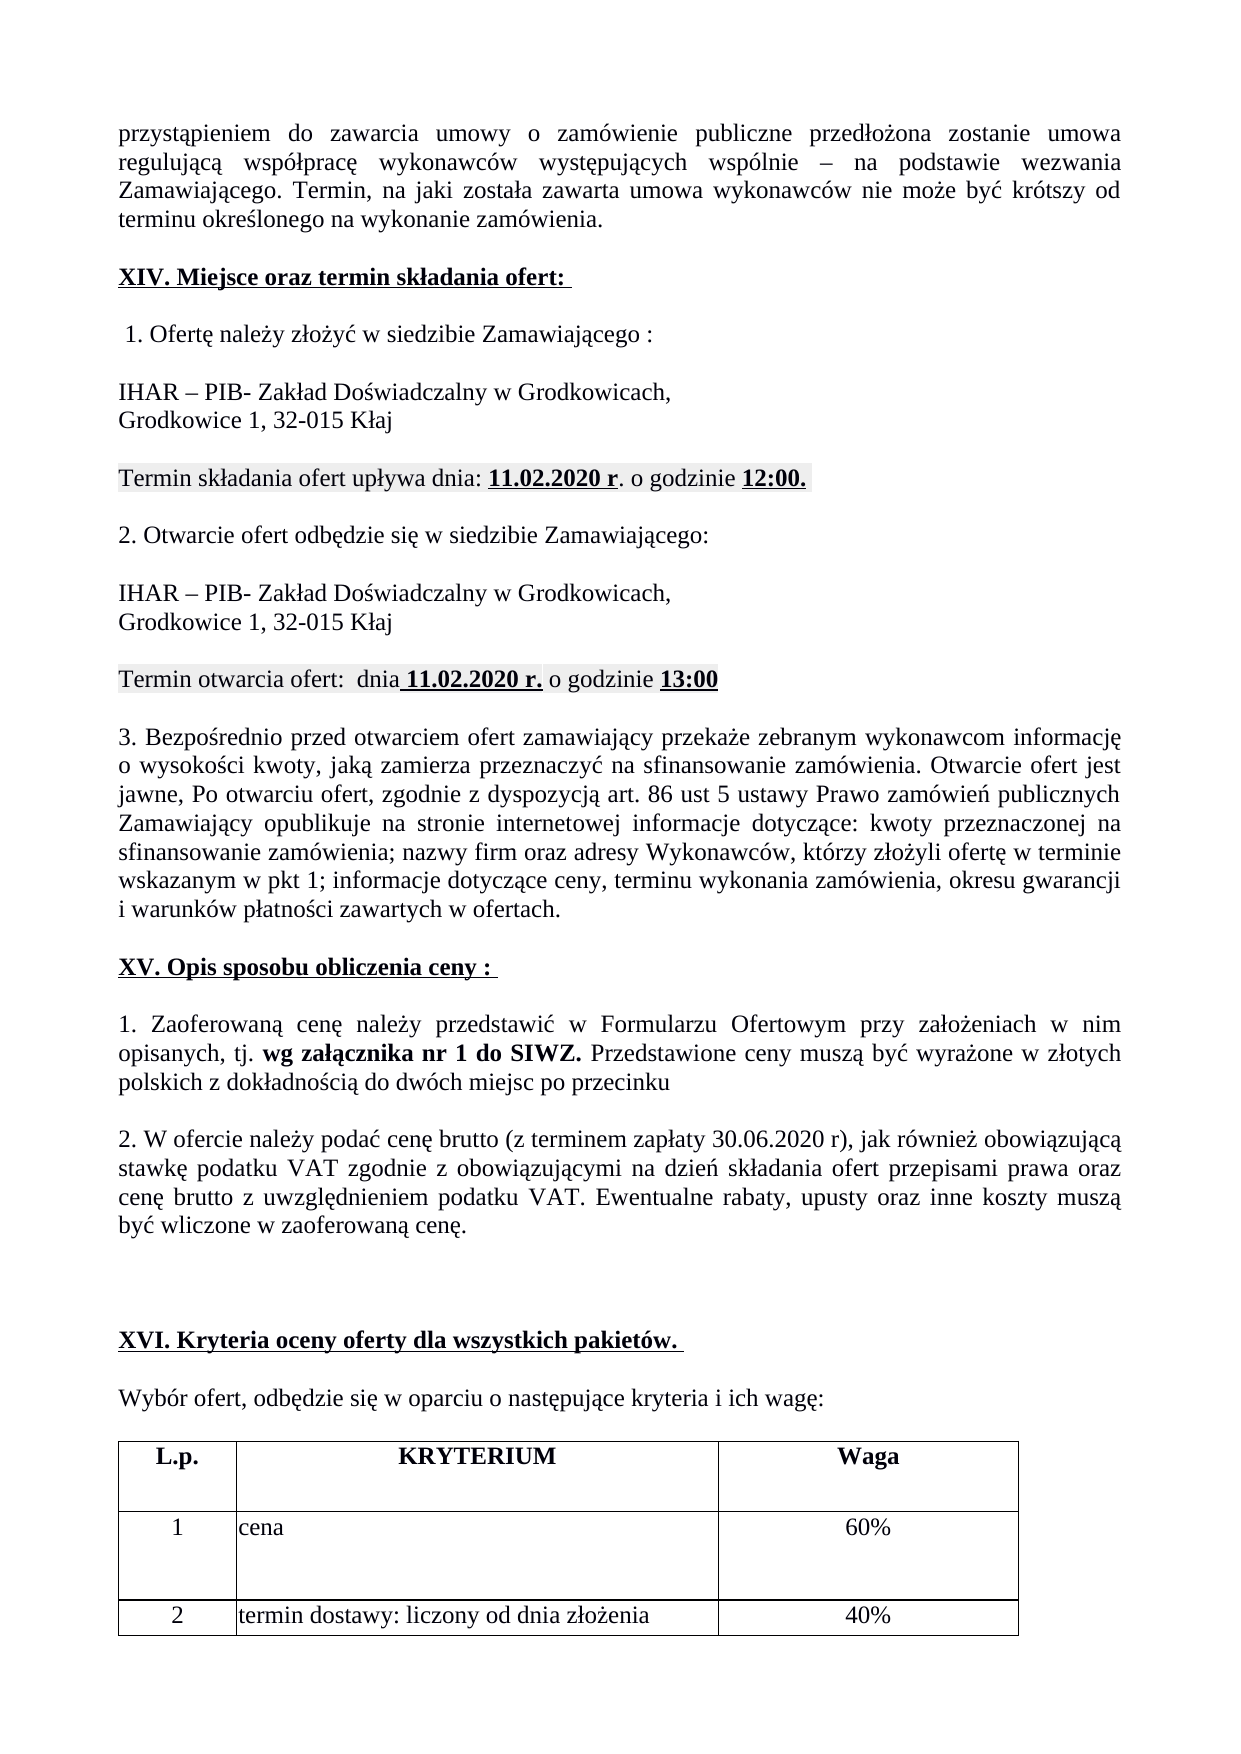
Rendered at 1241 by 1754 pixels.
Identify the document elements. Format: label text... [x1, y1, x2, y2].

text Grodkowice 1, 32-015 Kłaj [118, 607, 1122, 636]
text XIV. Miejsce oraz termin składania ofert: [118, 262, 1122, 291]
table_cell termin dostawy: liczony od dnia złożenia [237, 1601, 718, 1635]
text Grodkowice 1, 32-015 Kłaj [118, 406, 1122, 434]
text 2. Otwarcie ofert odbędzie się w siedzibie Zamawiającego: [118, 521, 1122, 549]
text 2. W ofercie należy podać cenę brutto (z terminem zapłaty 30.06.2020 r), jak również obowiązującą stawkę podatku VAT zgodnie z obowiązującymi na dzień składania ofert przepisami prawa oraz cenę brutto z uwzględnieniem podatku VAT. Ewentualne rabaty, upusty oraz inne koszty muszą być wliczone w zaoferowaną cenę. [118, 1124, 1122, 1239]
table_cell 1 [119, 1512, 236, 1599]
table_cell 60% [719, 1512, 1018, 1599]
table_header L.p. [119, 1442, 236, 1511]
text 1. Ofertę należy złożyć w siedzibie Zamawiającego : [118, 319, 1122, 348]
table_cell 2 [119, 1601, 236, 1635]
text XV. Opis sposobu obliczenia ceny : [118, 952, 1122, 981]
text Termin otwarcia ofert: dnia 11.02.2020 r. o godzinie 13:00 [118, 664, 1122, 693]
text IHAR – PIB- Zakład Doświadczalny w Grodkowicach, [118, 578, 1122, 607]
text Wybór ofert, odbędzie się w oparciu o następujące kryteria i ich wagę: [118, 1383, 1122, 1412]
table_header Waga [719, 1442, 1018, 1511]
text Termin składania ofert upływa dnia: 11.02.2020 r. o godzinie 12:00. [118, 463, 1122, 492]
text XVI. Kryteria oceny oferty dla wszystkich pakietów. [118, 1326, 1122, 1354]
table_cell 40% [719, 1601, 1018, 1635]
text 3. Bezpośrednio przed otwarciem ofert zamawiający przekaże zebranym wykonawcom informację o wysokości kwoty, jaką zamierza przeznaczyć na sfinansowanie zamówienia. Otwarcie ofert jest jawne, Po otwarciu ofert, zgodnie z dyspozycją art. 86 ust 5 ustawy Prawo zamówień publicznych Zamawiający opublikuje na stronie internetowej informacje dotyczące: kwoty przeznaczonej na sfinansowanie zamówienia; nazwy firm oraz adresy Wykonawców, którzy złożyli ofertę w terminie wskazanym w pkt 1; informacje dotyczące ceny, terminu wykonania zamówienia, okresu gwarancji i warunków płatności zawartych w ofertach. [118, 722, 1122, 923]
table_header KRYTERIUM [237, 1442, 718, 1511]
text przystąpieniem do zawarcia umowy o zamówienie publiczne przedłożona zostanie umowa regulującą współpracę wykonawców występujących wspólnie – na podstawie wezwania Zamawiającego. Termin, na jaki została zawarta umowa wykonawców nie może być krótszy od terminu określonego na wykonanie zamówienia. [118, 118, 1122, 233]
text IHAR – PIB- Zakład Doświadczalny w Grodkowicach, [118, 377, 1122, 406]
table_cell cena [237, 1512, 718, 1599]
text 1. Zaoferowaną cenę należy przedstawić w Formularzu Ofertowym przy założeniach w nim opisanych, tj. wg załącznika nr 1 do SIWZ. Przedstawione ceny muszą być wyrażone w złotych polskich z dokładnością do dwóch miejsc po przecinku [118, 1009, 1122, 1096]
